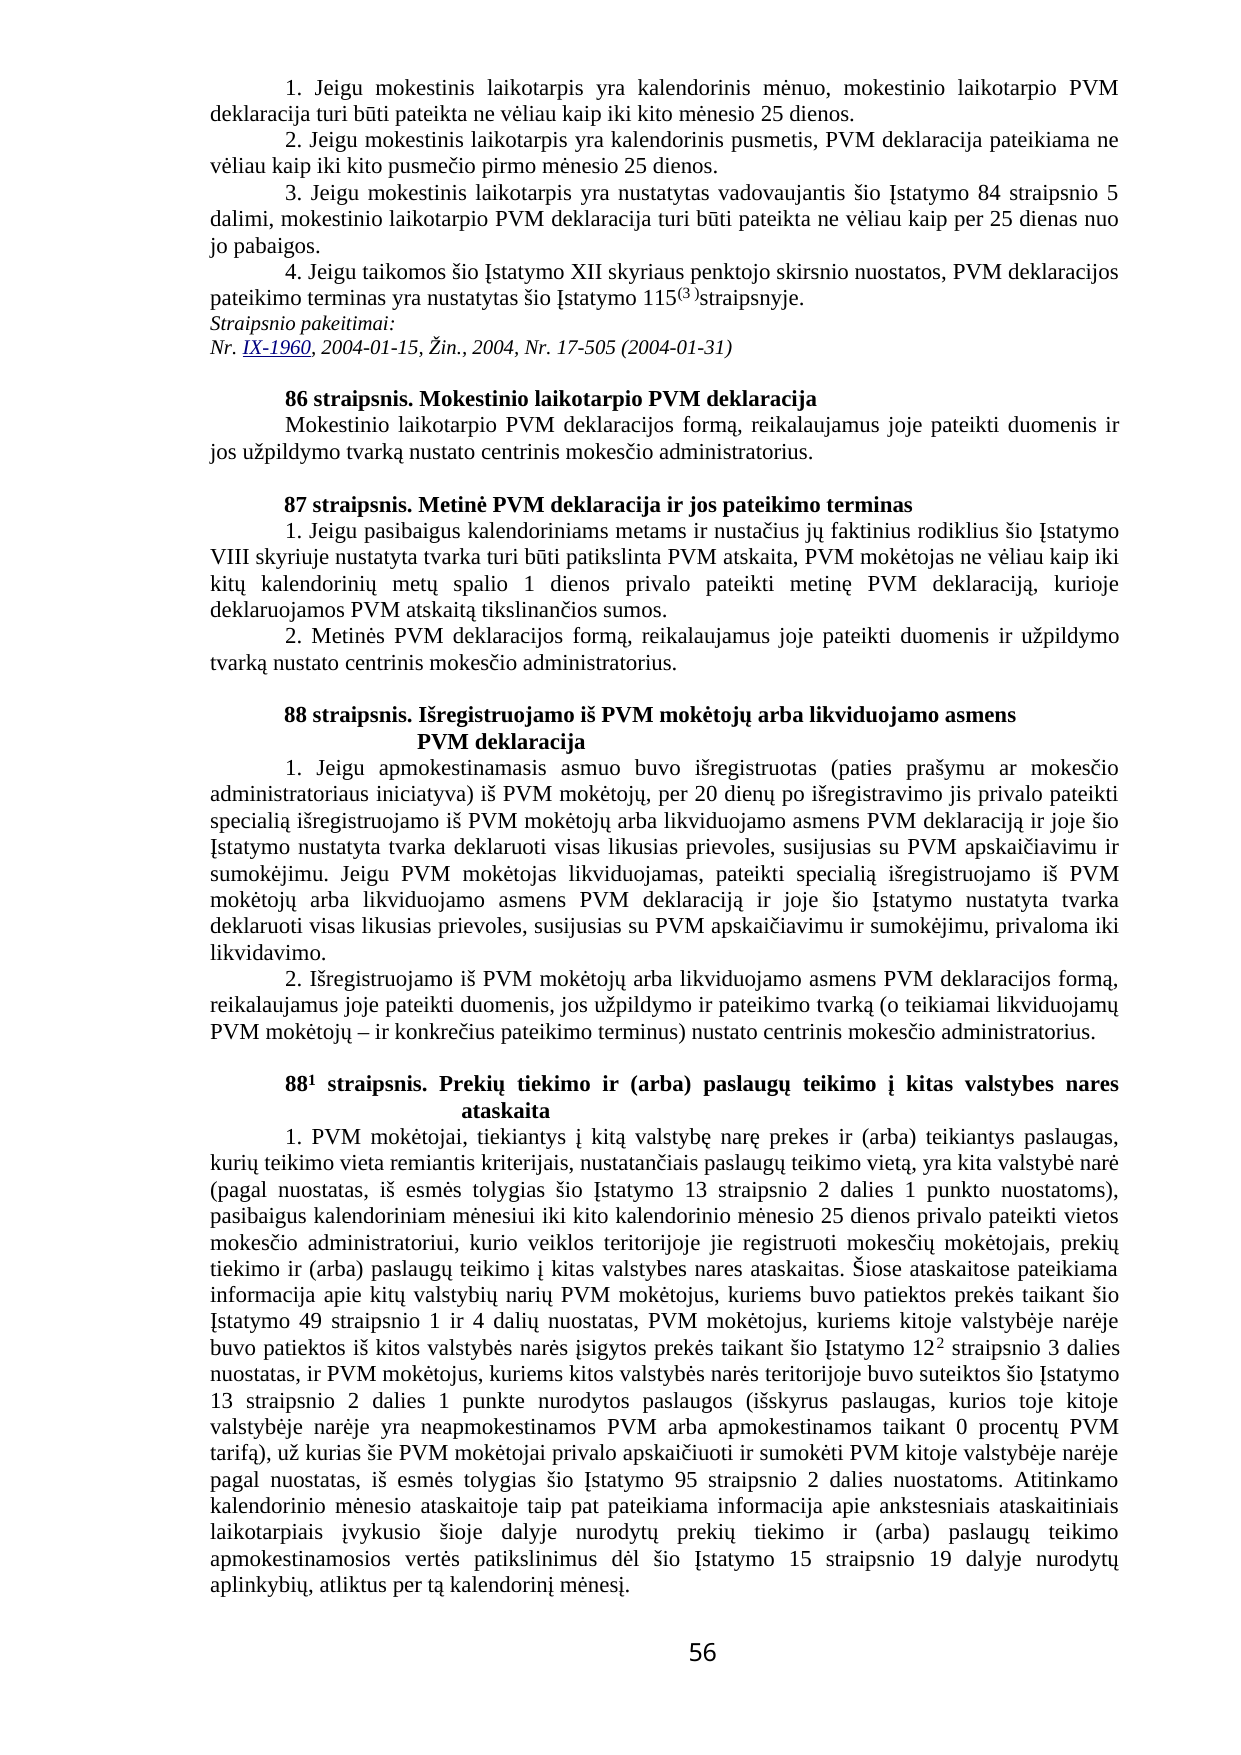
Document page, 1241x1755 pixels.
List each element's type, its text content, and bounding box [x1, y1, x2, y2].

text Nr. IX-1960, 2004-01-15, Žin., 2004, Nr. 17-505 (2004-01-31) [210, 335, 1120, 359]
text 86 straipsnis. Mokestinio laikotarpio PVM deklaracija [210, 385, 1120, 412]
text 2. Metinės PVM deklaracijos formą, reikalaujamus joje pateikti duomenis ir užpildymo tvarką nustato centrinis mokesčio administratorius. [210, 622, 1120, 675]
text 1. Jeigu mokestinis laikotarpis yra kalendorinis mėnuo, mokestinio laikotarpio PVM deklaracija turi būti pateikta ne vėliau kaip iki kito mėnesio 25 dienos. [210, 73, 1120, 126]
text 1. Jeigu pasibaigus kalendoriniams metams ir nustačius jų faktinius rodiklius šio Įstatymo VIII skyriuje nustatyta tvarka turi būti patikslinta PVM atskaita, PVM mokėtojas ne vėliau kaip iki kitų kalendorinių metų spalio 1 dienos privalo pateikti metinę PVM deklaraciją, kurioje deklaruojamos PVM atskaitą tikslinančios sumos. [210, 517, 1120, 622]
text 1. Jeigu apmokestinamasis asmuo buvo išregistruotas (paties prašymu ar mokesčio administratoriaus iniciatyva) iš PVM mokėtojų, per 20 dienų po išregistravimo jis privalo pateikti specialią išregistruojamo iš PVM mokėtojų arba likviduojamo asmens PVM deklaraciją ir joje šio Įstatymo nustatyta tvarka deklaruoti visas likusias prievoles, susijusias su PVM apskaičiavimu ir sumokėjimu. Jeigu PVM mokėtojas likviduojamas, pateikti specialią išregistruojamo iš PVM mokėtojų arba likviduojamo asmens PVM deklaraciją ir joje šio Įstatymo nustatyta tvarka deklaruoti visas likusias prievoles, susijusias su PVM apskaičiavimu ir sumokėjimu, privaloma iki likvidavimo. [210, 754, 1120, 965]
text 3. Jeigu mokestinis laikotarpis yra nustatytas vadovaujantis šio Įstatymo 84 straipsnio 5 dalimi, mokestinio laikotarpio PVM deklaracija turi būti pateikta ne vėliau kaip per 25 dienas nuo jo pabaigos. [210, 179, 1120, 258]
text 2. Išregistruojamo iš PVM mokėtojų arba likviduojamo asmens PVM deklaracijos formą, reikalaujamus joje pateikti duomenis, jos užpildymo ir pateikimo tvarką (o teikiamai likviduojamų PVM mokėtojų – ir konkrečius pateikimo terminus) nustato centrinis mokesčio administratorius. [210, 965, 1120, 1044]
text 4. Jeigu taikomos šio Įstatymo XII skyriaus penktojo skirsnio nuostatos, PVM deklaracijos pateikimo terminas yra nustatytas šio Įstatymo 115(3 )straipsnyje. [210, 258, 1120, 311]
text 1. PVM mokėtojai, tiekiantys į kitą valstybę narę prekes ir (arba) teikiantys paslaugas, kurių teikimo vieta remiantis kriterijais, nustatančiais paslaugų teikimo vietą, yra kita valstybė narė (pagal nuostatas, iš esmės tolygias šio Įstatymo 13 straipsnio 2 dalies 1 punkto nuostatoms), pasibaigus kalendoriniam mėnesiui iki kito kalendorinio mėnesio 25 dienos privalo pateikti vietos mokesčio administratoriui, kurio veiklos teritorijoje jie registruoti mokesčių mokėtojais, prekių tiekimo ir (arba) paslaugų teikimo į kitas valstybes nares ataskaitas. Šiose ataskaitose pateikiama informacija apie kitų valstybių narių PVM mokėtojus, kuriems buvo patiektos prekės taikant šio Įstatymo 49 straipsnio 1 ir 4 dalių nuostatas, PVM mokėtojus, kuriems kitoje valstybėje narėje buvo patiektos iš kitos valstybės narės įsigytos prekės taikant šio Įstatymo 122 straipsnio 3 dalies nuostatas, ir PVM mokėtojus, kuriems kitos valstybės narės teritorijoje buvo suteiktos šio Įstatymo 13 straipsnio 2 dalies 1 punkte nurodytos paslaugos (išskyrus paslaugas, kurios toje kitoje valstybėje narėje yra neapmokestinamos PVM arba apmokestinamos taikant 0 procentų PVM tarifą), už kurias šie PVM mokėtojai privalo apskaičiuoti ir sumokėti PVM kitoje valstybėje narėje pagal nuostatas, iš esmės tolygias šio Įstatymo 95 straipsnio 2 dalies nuostatoms. Atitinkamo kalendorinio mėnesio ataskaitoje taip pat pateikiama informacija apie ankstesniais ataskaitiniais laikotarpiais įvykusio šioje dalyje nurodytų prekių tiekimo ir (arba) paslaugų teikimo apmokestinamosios vertės patikslinimus dėl šio Įstatymo 15 straipsnio 19 dalyje nurodytų aplinkybių, atliktus per tą kalendorinį mėnesį. [210, 1123, 1120, 1597]
text 2. Jeigu mokestinis laikotarpis yra kalendorinis pusmetis, PVM deklaracija pateikiama ne vėliau kaip iki kito pusmečio pirmo mėnesio 25 dienos. [210, 126, 1120, 179]
text 88 straipsnis. Išregistruojamo iš PVM mokėtojų arba likviduojamo asmens [210, 701, 1120, 728]
text Mokestinio laikotarpio PVM deklaracijos formą, reikalaujamus joje pateikti duomenis ir jos užpildymo tvarką nustato centrinis mokesčio administratorius. [210, 412, 1120, 464]
text Straipsnio pakeitimai: [210, 311, 1120, 335]
text 881 straipsnis. Prekių tiekimo ir (arba) paslaugų teikimo į kitas valstybes nares ataskaita [285, 1070, 1120, 1123]
text 87 straipsnis. Metinė PVM deklaracija ir jos pateikimo terminas [210, 491, 1120, 517]
text PVM deklaracija [210, 728, 1120, 754]
